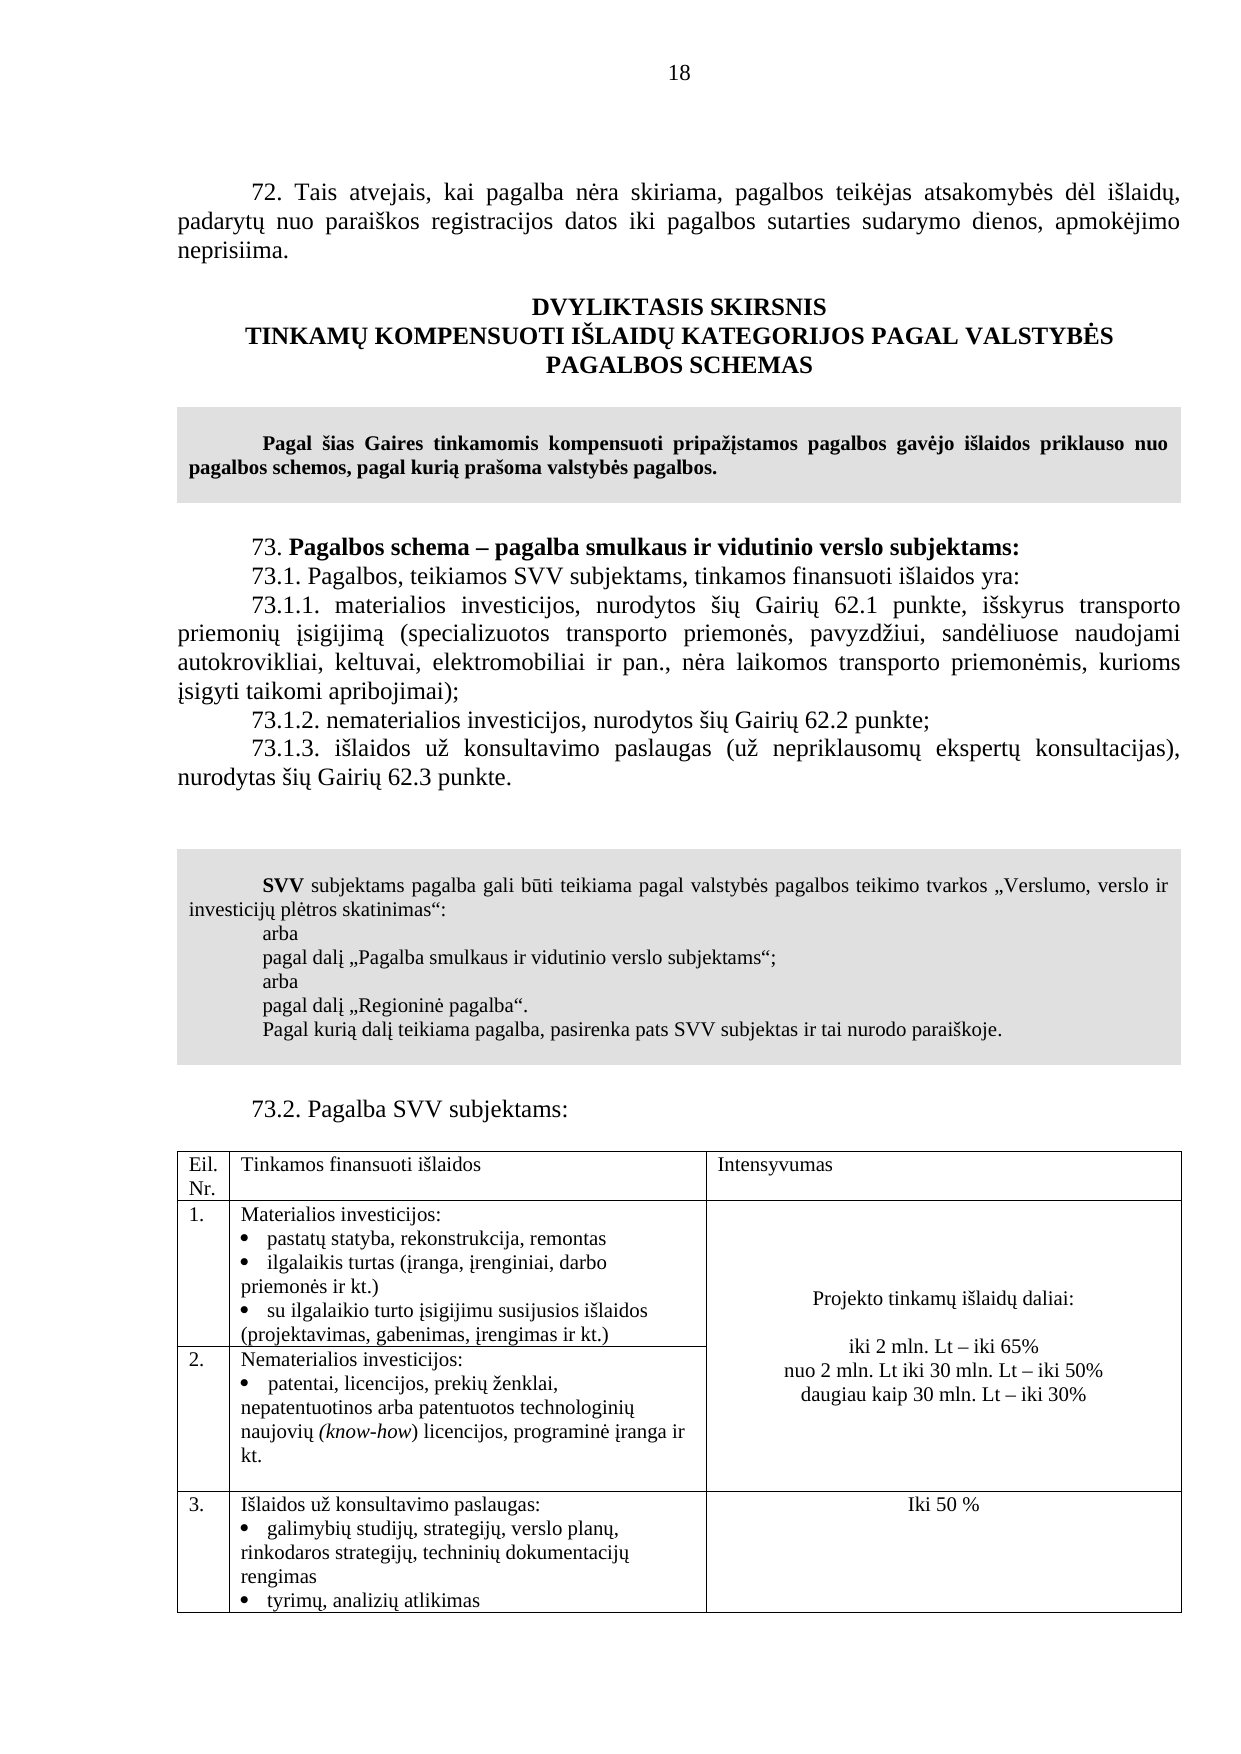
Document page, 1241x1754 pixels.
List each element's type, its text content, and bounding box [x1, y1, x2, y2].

text Tinkamų kompensuoti išlaidų kategorijos PAGAL VALSTYBĖS PAGALBOS SCHEMAS [177, 321, 1181, 378]
table_cell 2. [178, 1347, 229, 1491]
table_cell 1. [178, 1201, 229, 1346]
table_cell Iki 50 % [707, 1492, 1181, 1612]
table_header SVV subjektams pagalba gali būti teikiama pagal valstybės pagalbos teikimo tvarkos „Verslumo, verslo ir investicijų plėtros skatinimas“: arba pagal dalį „Pagalba smulkaus ir vidutinio verslo subjektams“; arba pagal dalį „Regioninė pagalba“. Pagal kurią dalį teikiama pagalba, pasirenka pats SVV subjektas ir tai nurodo paraiškoje. [177, 849, 1181, 1065]
text 73.2. Pagalba SVV subjektams: [177, 1094, 1181, 1122]
text 73. Pagalbos schema – pagalba smulkaus ir vidutinio verslo subjektams: [177, 532, 1181, 561]
table_header Eil. Nr. [178, 1152, 229, 1200]
table_cell Materialios investicijos:  pastatų statyba, rekonstrukcija, remontas  ilgalaikis turtas (įranga, įrenginiai, darbo priemonės ir kt.)  su ilgalaikio turto įsigijimu susijusios išlaidos (projektavimas, gabenimas, įrengimas ir kt.) [230, 1201, 706, 1346]
text 73.1. Pagalbos, teikiamos SVV subjektams, tinkamos finansuoti išlaidos yra: [177, 561, 1181, 590]
table_cell Išlaidos už konsultavimo paslaugas:  galimybių studijų, strategijų, verslo planų, rinkodaros strategijų, techninių dokumentacijų rengimas  tyrimų, analizių atlikimas [230, 1492, 706, 1612]
text 73.1.1. materialios investicijos, nurodytos šių Gairių 62.1 punkte, išskyrus transporto priemonių įsigijimą (specializuotos transporto priemonės, pavyzdžiui, sandėliuose naudojami autokrovikliai, keltuvai, elektromobiliai ir pan., nėra laikomos transporto priemonėmis, kurioms įsigyti taikomi apribojimai); [177, 590, 1181, 705]
table_header Pagal šias Gaires tinkamomis kompensuoti pripažįstamos pagalbos gavėjo išlaidos priklauso nuo pagalbos schemos, pagal kurią prašoma valstybės pagalbos. [177, 407, 1181, 503]
text 73.1.2. nematerialios investicijos, nurodytos šių Gairių 62.2 punkte; [177, 705, 1181, 733]
table_header Tinkamos finansuoti išlaidos [230, 1152, 706, 1200]
table_cell Projekto tinkamų išlaidų daliai: iki 2 mln. Lt – iki 65% nuo 2 mln. Lt iki 30 mln. Lt – iki 50% daugiau kaip 30 mln. Lt – iki 30% [707, 1201, 1181, 1491]
text DVYLIKTASIS skirsnis [177, 292, 1181, 321]
text 72. Tais atvejais, kai pagalba nėra skiriama, pagalbos teikėjas atsakomybės dėl išlaidų, padarytų nuo paraiškos registracijos datos iki pagalbos sutarties sudarymo dienos, apmokėjimo neprisiima. [177, 177, 1181, 263]
table_cell 3. [178, 1492, 229, 1612]
table_cell Nematerialios investicijos:  patentai, licencijos, prekių ženklai, nepatentuotinos arba patentuotos technologinių naujovių (know-how) licencijos, programinė įranga ir kt. [230, 1347, 706, 1491]
text 73.1.3. išlaidos už konsultavimo paslaugas (už nepriklausomų ekspertų konsultacijas), nurodytas šių Gairių 62.3 punkte. [177, 733, 1181, 791]
table_header Intensyvumas [707, 1152, 1181, 1200]
